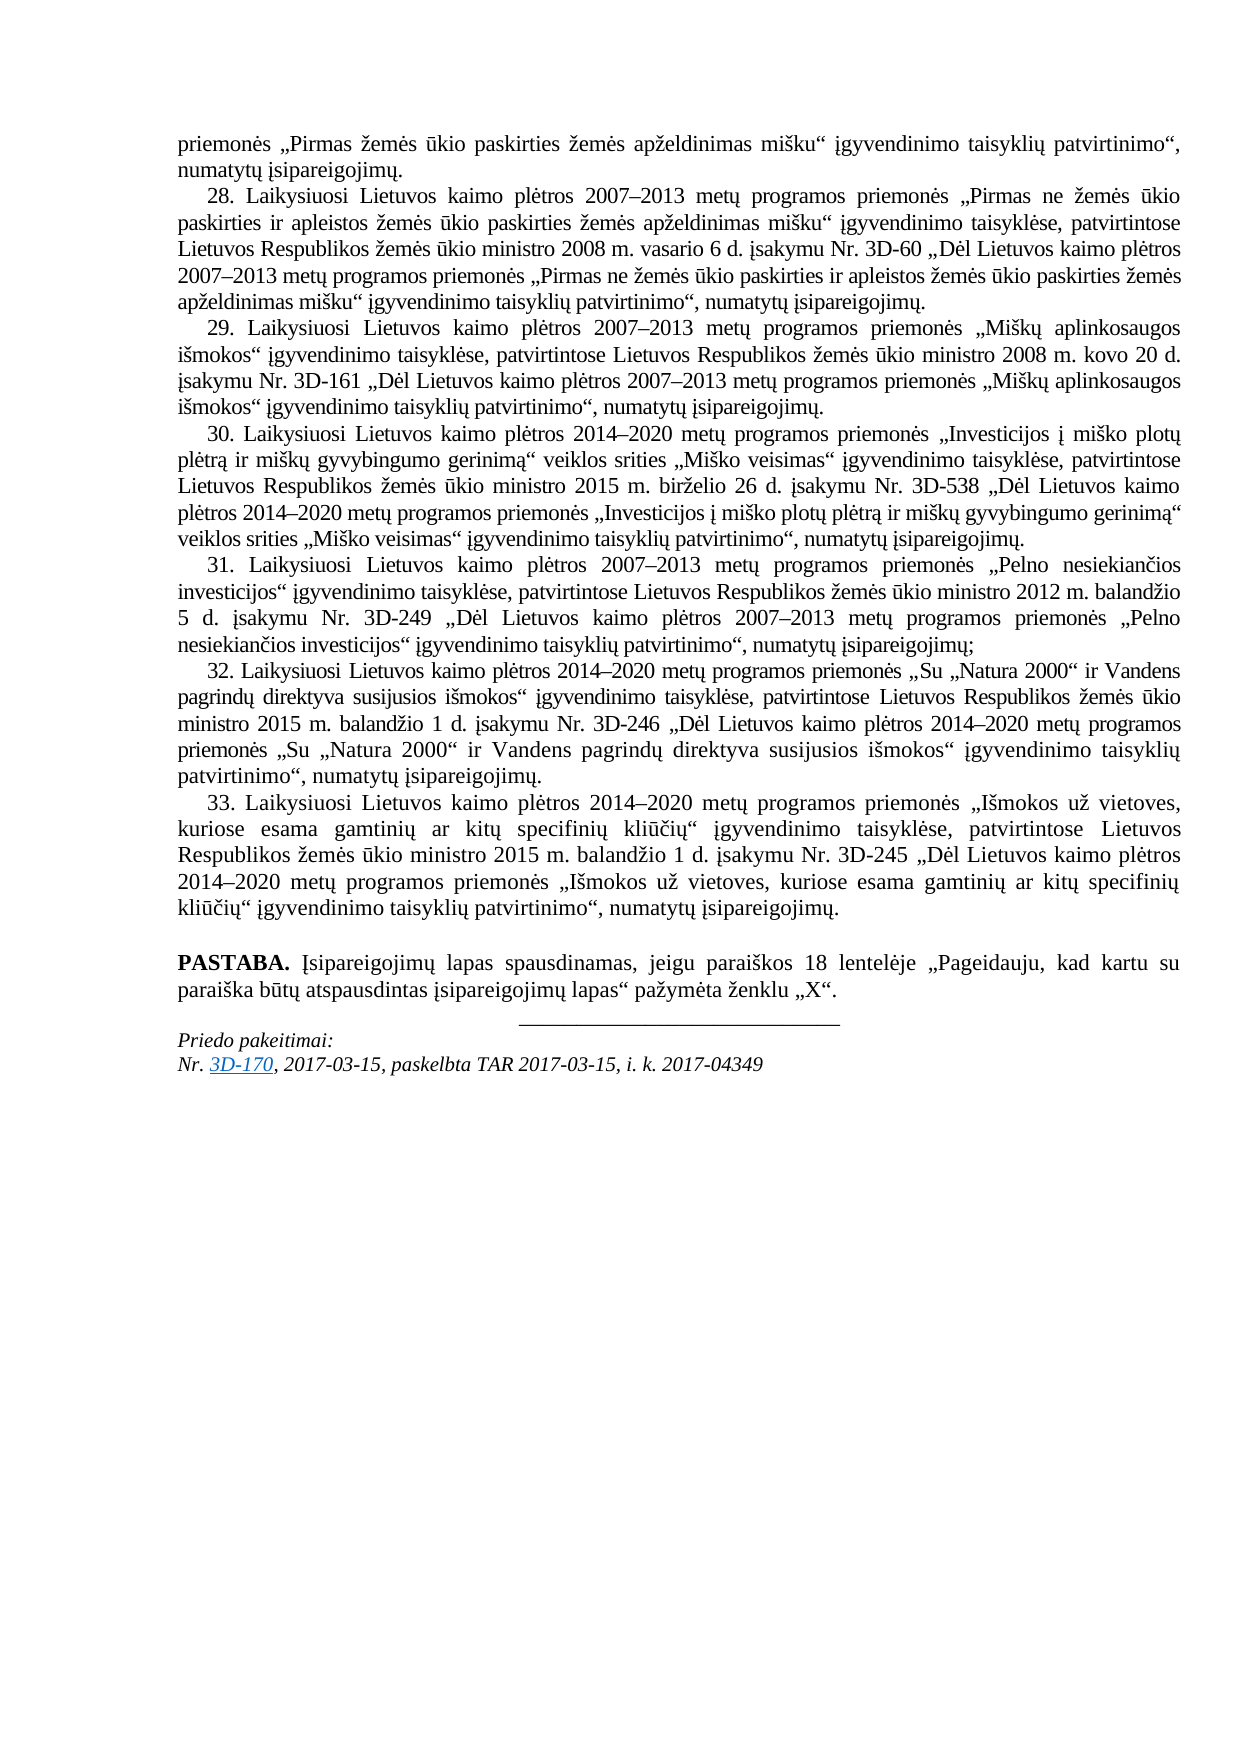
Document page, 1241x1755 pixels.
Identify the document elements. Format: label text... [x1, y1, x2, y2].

text 30. Laikysiuosi Lietuvos kaimo plėtros 2014–2020 metų programos priemonės „Investicijos į miško plotų plėtrą ir miškų gyvybingumo gerinimą“ veiklos srities „Miško veisimas“ įgyvendinimo taisyklėse, patvirtintose Lietuvos Respublikos žemės ūkio ministro 2015 m. birželio 26 d. įsakymu Nr. 3D-538 „Dėl Lietuvos kaimo plėtros 2014–2020 metų programos priemonės „Investicijos į miško plotų plėtrą ir miškų gyvybingumo gerinimą“ veiklos srities „Miško veisimas“ įgyvendinimo taisyklių patvirtinimo“, numatytų įsipareigojimų. [177, 420, 1181, 552]
text PASTABA. Įsipareigojimų lapas spausdinamas, jeigu paraiškos 18 lentelėje „Pageidauju, kad kartu su paraiška būtų atspausdintas įsipareigojimų lapas“ pažymėta ženklu „X“. [177, 949, 1181, 1002]
text Nr. 3D-170, 2017-03-15, paskelbta TAR 2017-03-15, i. k. 2017-04349 [177, 1052, 1181, 1076]
text ____________________________ [177, 1002, 1181, 1028]
text 29. Laikysiuosi Lietuvos kaimo plėtros 2007–2013 metų programos priemonės „Miškų aplinkosaugos išmokos“ įgyvendinimo taisyklėse, patvirtintose Lietuvos Respublikos žemės ūkio ministro 2008 m. kovo 20 d. įsakymu Nr. 3D-161 „Dėl Lietuvos kaimo plėtros 2007–2013 metų programos priemonės „Miškų aplinkosaugos išmokos“ įgyvendinimo taisyklių patvirtinimo“, numatytų įsipareigojimų. [177, 314, 1181, 420]
text priemonės „Pirmas žemės ūkio paskirties žemės apželdinimas mišku“ įgyvendinimo taisyklių patvirtinimo“, numatytų įsipareigojimų. [177, 130, 1181, 183]
text Priedo pakeitimai: [177, 1028, 1181, 1052]
text 33. Laikysiuosi Lietuvos kaimo plėtros 2014–2020 metų programos priemonės „Išmokos už vietoves, kuriose esama gamtinių ar kitų specifinių kliūčių“ įgyvendinimo taisyklėse, patvirtintose Lietuvos Respublikos žemės ūkio ministro 2015 m. balandžio 1 d. įsakymu Nr. 3D-245 „Dėl Lietuvos kaimo plėtros 2014–2020 metų programos priemonės „Išmokos už vietoves, kuriose esama gamtinių ar kitų specifinių kliūčių“ įgyvendinimo taisyklių patvirtinimo“, numatytų įsipareigojimų. [177, 789, 1181, 921]
text 31. Laikysiuosi Lietuvos kaimo plėtros 2007–2013 metų programos priemonės „Pelno nesiekiančios investicijos“ įgyvendinimo taisyklėse, patvirtintose Lietuvos Respublikos žemės ūkio ministro 2012 m. balandžio 5 d. įsakymu Nr. 3D-249 „Dėl Lietuvos kaimo plėtros 2007–2013 metų programos priemonės „Pelno nesiekiančios investicijos“ įgyvendinimo taisyklių patvirtinimo“, numatytų įsipareigojimų; [177, 552, 1181, 657]
text 28. Laikysiuosi Lietuvos kaimo plėtros 2007–2013 metų programos priemonės „Pirmas ne žemės ūkio paskirties ir apleistos žemės ūkio paskirties žemės apželdinimas mišku“ įgyvendinimo taisyklėse, patvirtintose Lietuvos Respublikos žemės ūkio ministro 2008 m. vasario 6 d. įsakymu Nr. 3D-60 „Dėl Lietuvos kaimo plėtros 2007–2013 metų programos priemonės „Pirmas ne žemės ūkio paskirties ir apleistos žemės ūkio paskirties žemės apželdinimas mišku“ įgyvendinimo taisyklių patvirtinimo“, numatytų įsipareigojimų. [177, 183, 1181, 314]
text 32. Laikysiuosi Lietuvos kaimo plėtros 2014–2020 metų programos priemonės „Su „Natura 2000“ ir Vandens pagrindų direktyva susijusios išmokos“ įgyvendinimo taisyklėse, patvirtintose Lietuvos Respublikos žemės ūkio ministro 2015 m. balandžio 1 d. įsakymu Nr. 3D-246 „Dėl Lietuvos kaimo plėtros 2014–2020 metų programos priemonės „Su „Natura 2000“ ir Vandens pagrindų direktyva susijusios išmokos“ įgyvendinimo taisyklių patvirtinimo“, numatytų įsipareigojimų. [177, 657, 1181, 789]
